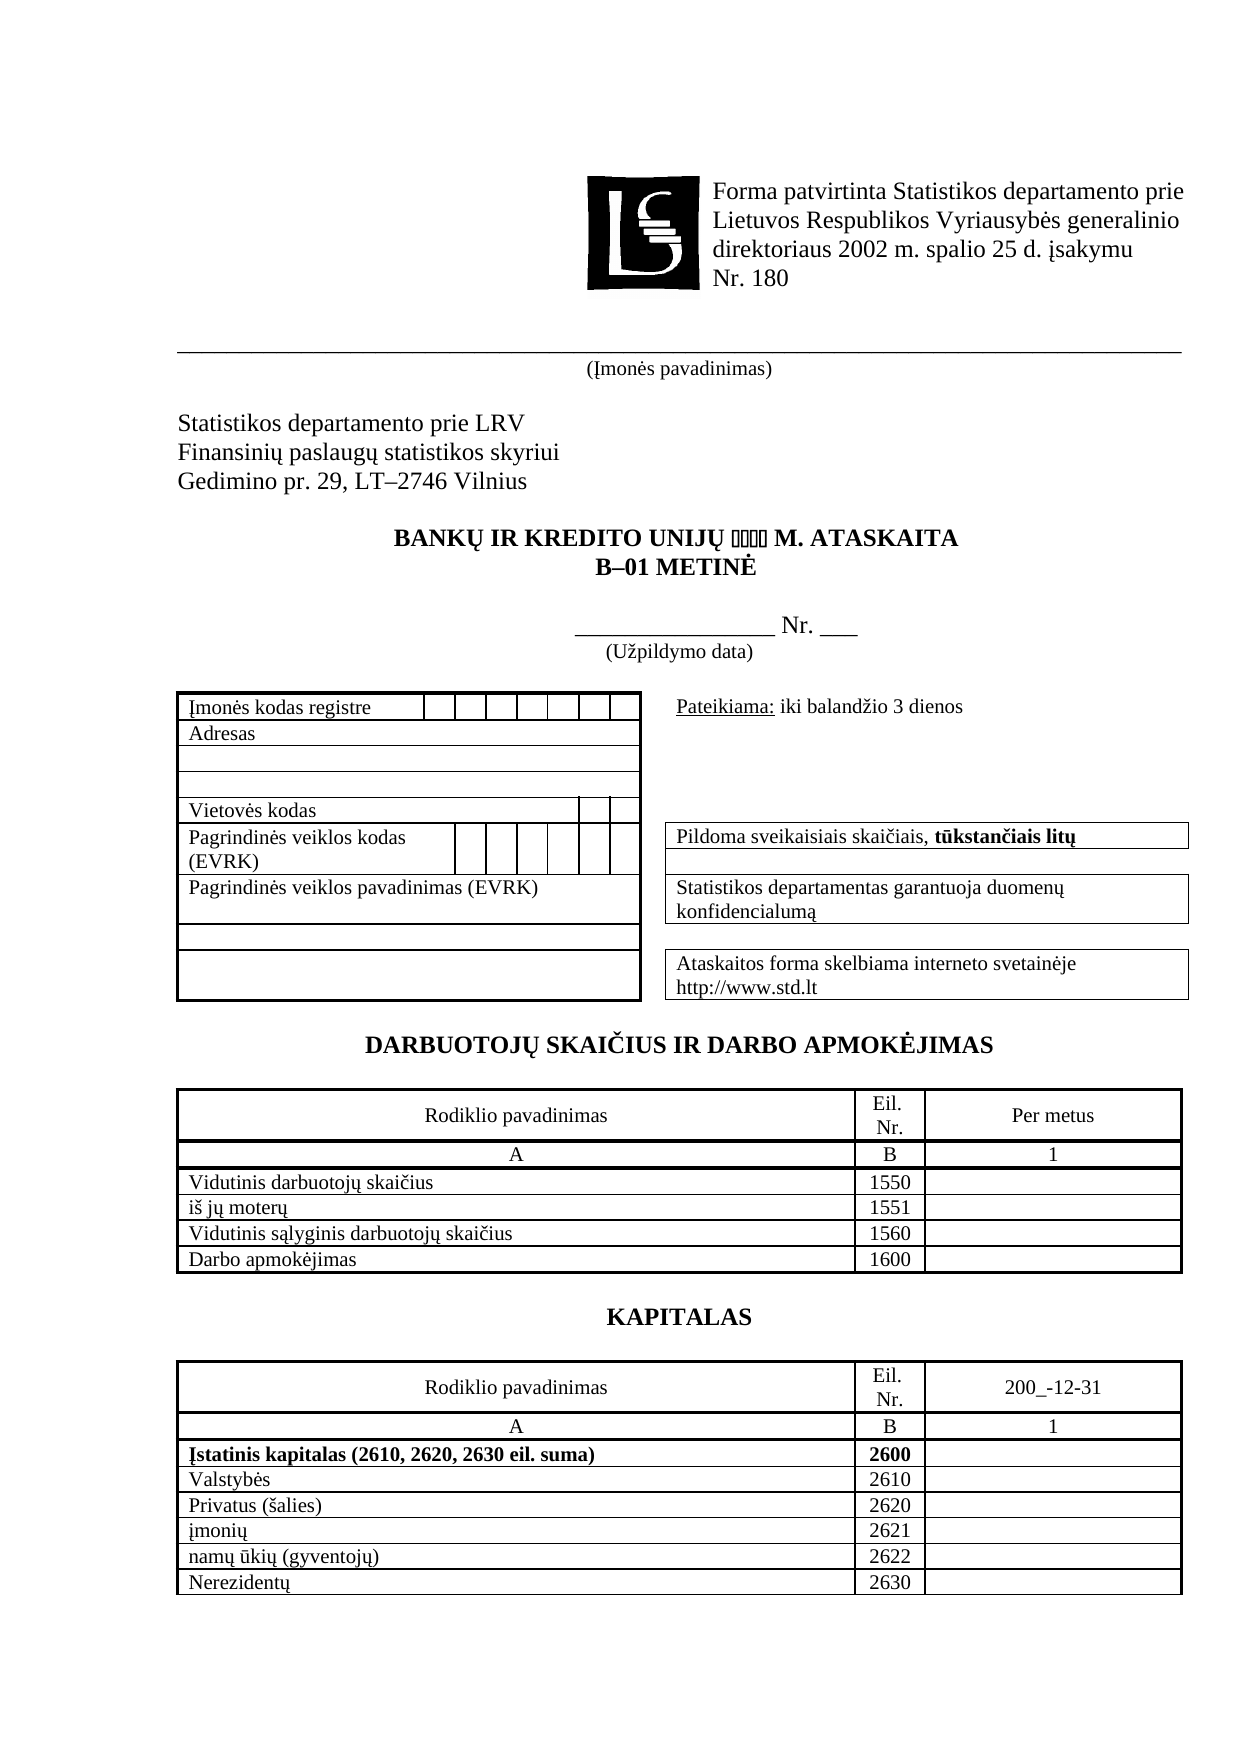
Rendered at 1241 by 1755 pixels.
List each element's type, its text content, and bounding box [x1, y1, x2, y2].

text Darbuotojų skaičius ir darbo apmokėjimas [177, 1031, 1181, 1059]
table_cell B [856, 1143, 924, 1166]
table_cell [611, 824, 639, 873]
table_cell 2610 [856, 1467, 924, 1491]
table_cell Valstybės [179, 1467, 854, 1491]
table_cell [179, 746, 639, 771]
table_cell [580, 824, 609, 873]
table_cell Pildoma sveikaisiais skaičiais, tūkstančiais litų [666, 823, 1188, 848]
table_cell [926, 1441, 1180, 1466]
table_cell [665, 719, 1188, 745]
table_cell Vidutinis darbuotojų skaičius [179, 1170, 854, 1194]
table_cell [666, 849, 1188, 873]
text ________________ Nr. ___ [177, 610, 1181, 638]
table_cell Nerezidentų [179, 1570, 854, 1594]
table_cell Pagrindinės veiklos pavadinimas (EVRK) [179, 875, 639, 923]
table_header Rodiklio pavadinimas [179, 1363, 854, 1411]
table_cell [179, 951, 639, 999]
table_cell [926, 1467, 1180, 1491]
table_cell Vidutinis sąlyginis darbuotojų skaičius [179, 1221, 854, 1245]
table_cell [642, 771, 665, 796]
table_cell 1550 [856, 1170, 924, 1194]
table_header [580, 695, 609, 719]
table_cell [642, 949, 665, 999]
table_header [611, 695, 639, 719]
table_cell [926, 1493, 1180, 1517]
table_cell [642, 874, 665, 923]
table_header [576, 176, 587, 298]
table_cell [456, 824, 485, 873]
table_cell Ataskaitos forma skelbiama interneto svetainėje http://www.std.lt [666, 950, 1188, 999]
table_header [548, 695, 578, 719]
text Statistikos departamento prie LRV [177, 408, 1181, 437]
table_header 200_-12-31 [926, 1363, 1180, 1411]
table_header Forma patvirtinta Statistikos departamento prie Lietuvos Respublikos Vyriausybės generalinio direktoriaus 2002 m. spalio 25 d. įsakymu Nr. 180 [701, 176, 1204, 298]
table_cell namų ūkių (gyventojų) [179, 1544, 854, 1568]
table_cell Pagrindinės veiklos kodas (EVRK) [179, 824, 454, 873]
table_cell [926, 1518, 1180, 1542]
table_cell Vietovės kodas [179, 798, 578, 822]
table_header [518, 695, 547, 719]
table_cell [548, 824, 578, 873]
table_header [487, 695, 516, 719]
table_cell [611, 798, 639, 822]
table_cell iš jų moterų [179, 1195, 854, 1219]
table_cell 1 [926, 1143, 1180, 1166]
table_cell Darbo apmokėjimas [179, 1247, 854, 1271]
table_cell 2621 [856, 1518, 924, 1542]
table_header Pateikiama: iki balandžio 3 dienos [665, 691, 1188, 719]
table_cell 2622 [856, 1544, 924, 1568]
table_cell įmonių [179, 1518, 854, 1542]
table_cell 1600 [856, 1247, 924, 1271]
table_cell [642, 822, 665, 873]
table_cell Privatus (šalies) [179, 1493, 854, 1517]
table_cell [665, 771, 1188, 796]
table_header [177, 176, 576, 298]
table_header Įmonės kodas registre [179, 695, 423, 719]
table_cell A [179, 1414, 854, 1438]
table_cell [926, 1247, 1180, 1271]
table_cell A [179, 1143, 854, 1166]
table_header Rodiklio pavadinimas [179, 1091, 854, 1139]
text Finansinių paslaugų statistikos skyriui [177, 437, 1181, 466]
table_cell [580, 798, 609, 822]
table_cell [665, 796, 1188, 822]
table_header Eil. Nr. [856, 1091, 924, 1139]
table_cell 1551 [856, 1195, 924, 1219]
table_cell [642, 796, 665, 822]
table_cell [665, 924, 1188, 949]
table_header Per metus [926, 1091, 1180, 1139]
table_cell Adresas [179, 721, 639, 745]
table_header [456, 695, 485, 719]
table_cell [642, 719, 665, 745]
table_cell [926, 1570, 1180, 1594]
text (Įmonės pavadinimas) [177, 356, 1181, 380]
table_cell [179, 772, 639, 796]
table_header [642, 691, 665, 719]
text kapitalas [177, 1302, 1181, 1331]
table_cell 1 [926, 1414, 1180, 1438]
table_cell [665, 745, 1188, 771]
table_cell B [856, 1414, 924, 1438]
table_header [425, 695, 454, 719]
text (Užpildymo data) [177, 638, 1181, 663]
table_cell [926, 1170, 1180, 1194]
text B–01 metinė [177, 552, 1181, 581]
table_header Eil. Nr. [856, 1363, 924, 1411]
table_cell [487, 824, 516, 873]
table_cell [926, 1195, 1180, 1219]
table_cell [642, 745, 665, 771]
table_cell Statistikos departamentas garantuoja duomenų konfidencialumą [666, 875, 1188, 923]
text bankų ir kredito unijų  m. ataskaita [177, 523, 1181, 552]
table_cell [518, 824, 547, 873]
table_cell Įstatinis kapitalas (2610, 2620, 2630 eil. suma) [179, 1441, 854, 1466]
table_cell [926, 1221, 1180, 1245]
text Gedimino pr. 29, LT–2746 Vilnius [177, 466, 1181, 495]
table_cell 2600 [856, 1441, 924, 1466]
table_cell [179, 925, 639, 949]
table_cell 2630 [856, 1570, 924, 1594]
table_cell [926, 1544, 1180, 1568]
table_cell 2620 [856, 1493, 924, 1517]
table_cell 1560 [856, 1221, 924, 1245]
table_cell [642, 923, 665, 949]
